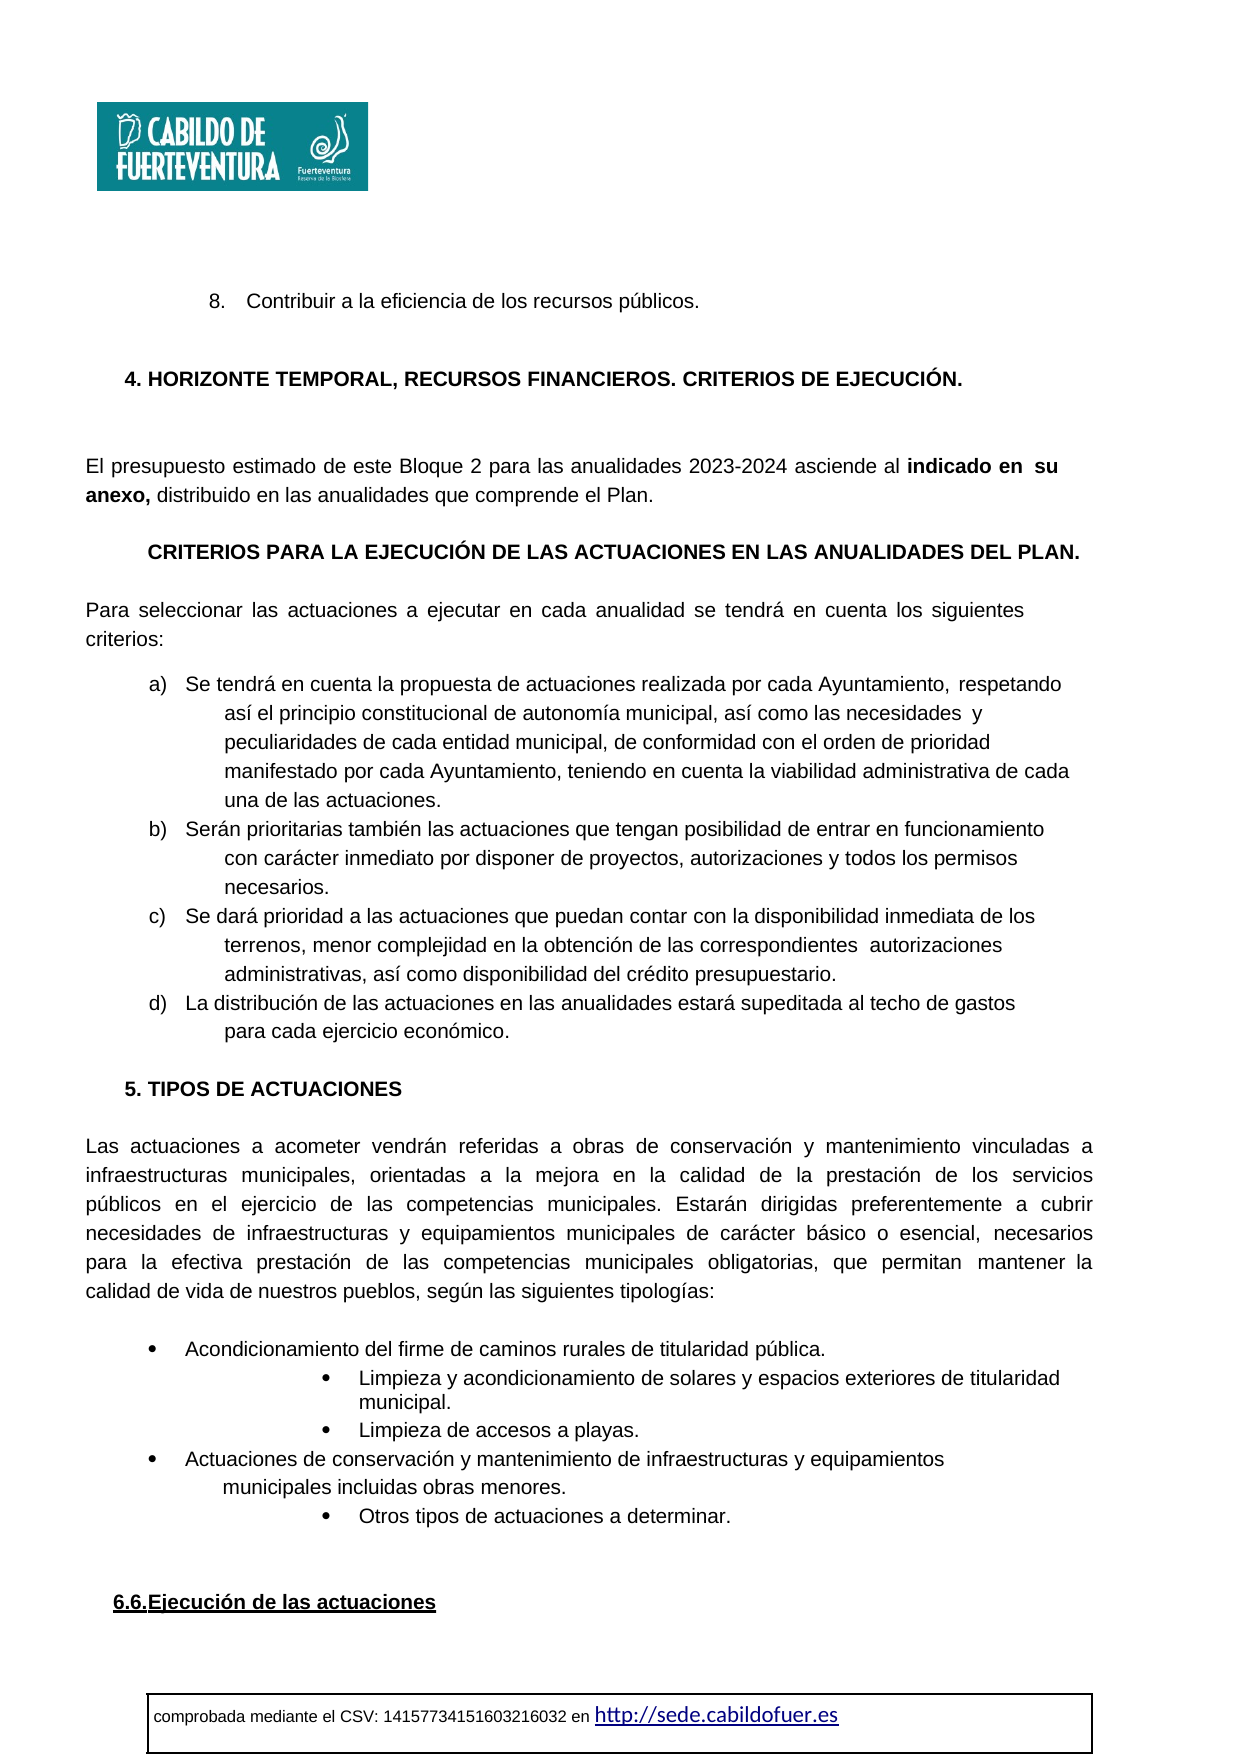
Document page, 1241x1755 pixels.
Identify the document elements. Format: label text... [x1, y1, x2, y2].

list HORIZONTE TEMPORAL, RECURSOS FINANCIEROS. CRITERIOS DE EJECUCIÓN. [124, 367, 1107, 391]
list Se dará prioridad a las actuaciones que puedan contar con la disponibilidad inmediata de los terrenos, menor complejidad en la obtención de las correspondientes autorizaciones administrativas, así como disponibilidad del crédito presupuestario. [149, 903, 1077, 985]
list La distribución de las actuaciones en las anualidades estará supeditada al techo de gastos para cada ejercicio económico. [149, 990, 1061, 1043]
list Limpieza de accesos a playas. [322, 1418, 1107, 1442]
text El presupuesto estimado de este Bloque 2 para las anualidades 2023-2024 asciende al indicado en su anexo, distribuido en las anualidades que comprende el Plan. [85, 453, 1106, 506]
list Contribuir a la eficiencia de los recursos públicos. [208, 289, 1107, 313]
list Serán prioritarias también las actuaciones que tengan posibilidad de entrar en funcionamiento con carácter inmediato por disponer de proyectos, autorizaciones y todos los permisos necesarios. [149, 817, 1088, 899]
list Actuaciones de conservación y mantenimiento de infraestructuras y equipamientos municipales incluidas obras menores. [149, 1447, 988, 1499]
list Limpieza y acondicionamiento de solares y espacios exteriores de titularidad municipal. [322, 1365, 1107, 1413]
list Ejecución de las actuaciones [113, 1589, 1107, 1613]
list Otros tipos de actuaciones a determinar. [322, 1503, 1107, 1527]
list TIPOS DE ACTUACIONES [124, 1077, 1107, 1101]
subtitle CRITERIOS PARA LA EJECUCIÓN DE LAS ACTUACIONES EN LAS ANUALIDADES DEL PLAN. [147, 540, 1107, 564]
list Se tendrá en cuenta la propuesta de actuaciones realizada por cada Ayuntamiento, respetando así el principio constitucional de autonomía municipal, así como las necesidades y peculiaridades de cada entidad municipal, de conformidad con el orden de prioridad manifestado por cada Ayuntamiento, teniendo en cuenta la viabilidad administrativa de cada una de las actuaciones. [149, 672, 1077, 812]
text Para seleccionar las actuaciones a ejecutar en cada anualidad se tendrá en cuenta los siguientes criterios: [85, 598, 1106, 651]
list Acondicionamiento del firme de caminos rurales de titularidad pública. [149, 1337, 1107, 1361]
text Las actuaciones a acometer vendrán referidas a obras de conservación y mantenimiento vinculadas a infraestructuras municipales, orientadas a la mejora en la calidad de la prestación de los servicios públicos en el ejercicio de las competencias municipales. Estarán dirigidas preferentemente a cubrir necesidades de infraestructuras y equipamientos municipales de carácter básico o esencial, necesarios para la efectiva prestación de las competencias municipales obligatorias, que permitan mantener la calidad de vida de nuestros pueblos, según las siguientes tipologías: [85, 1134, 1093, 1303]
